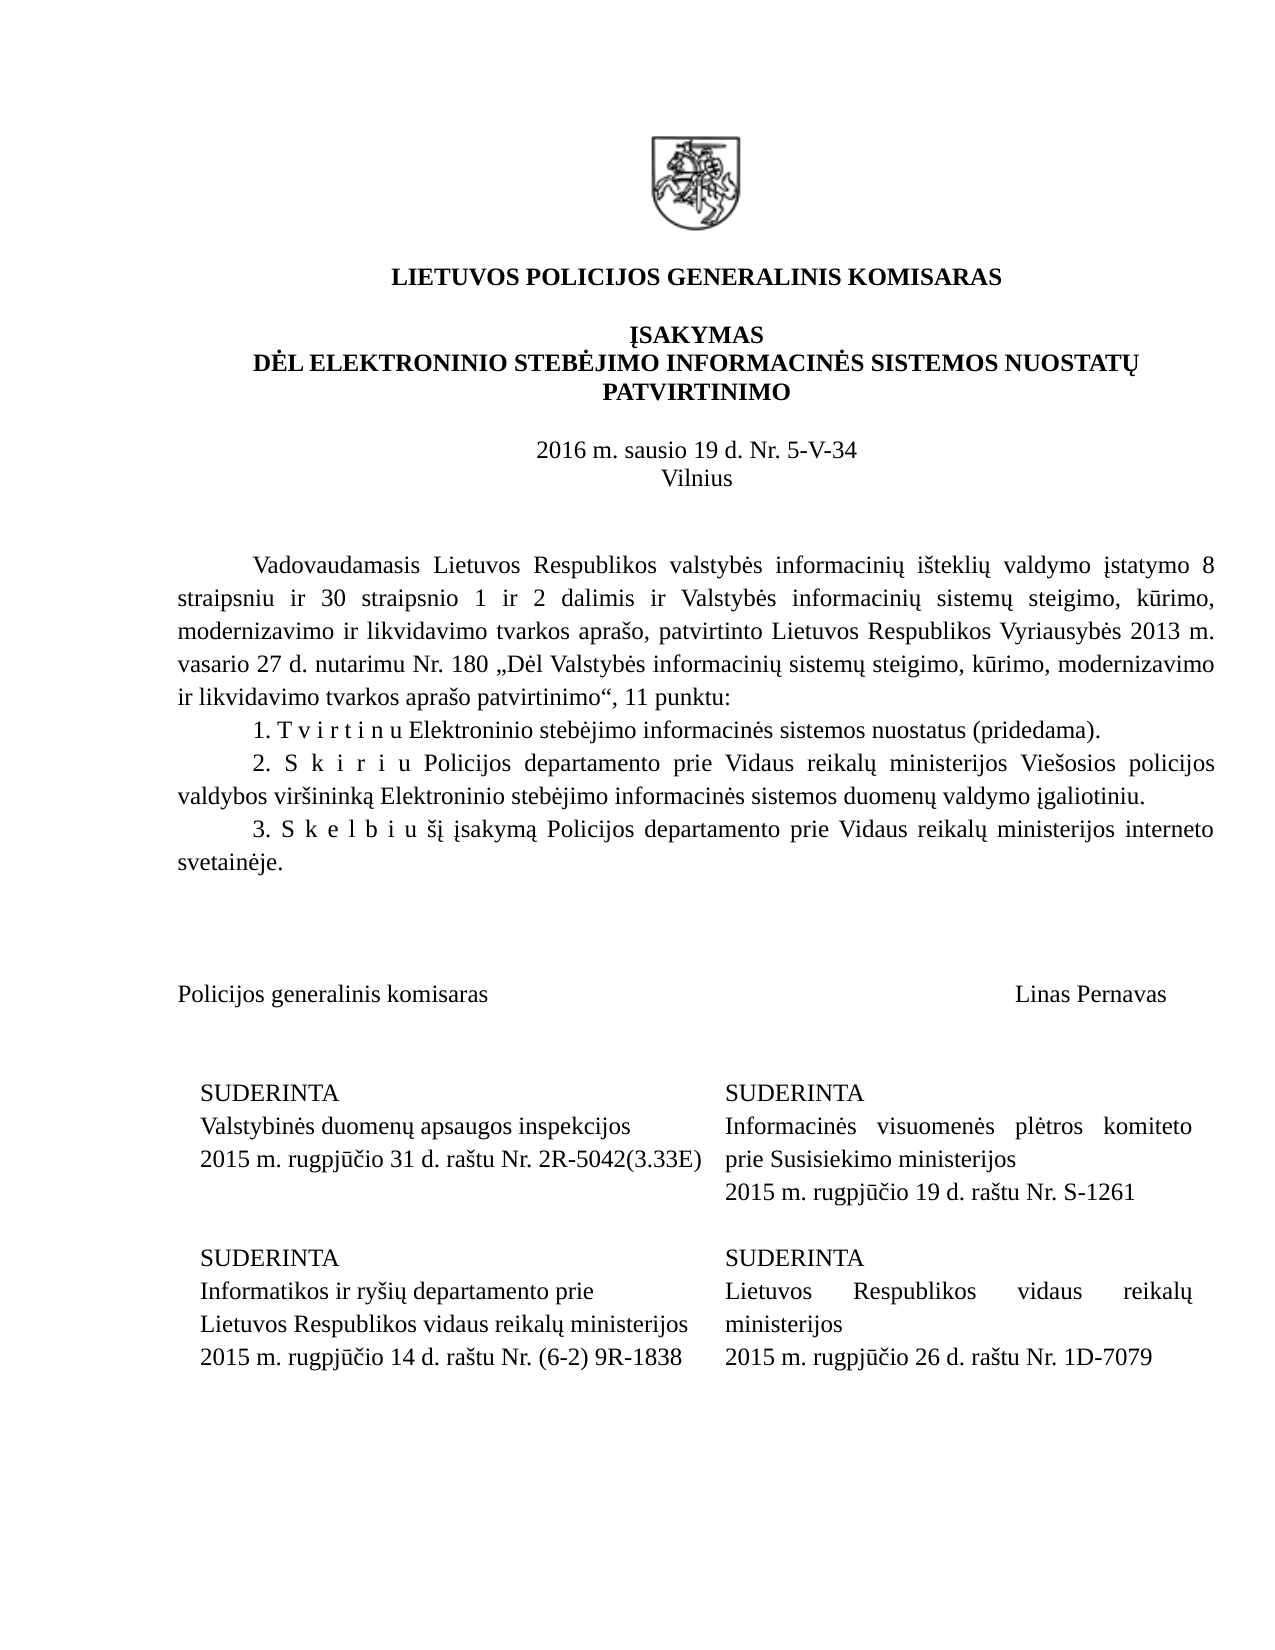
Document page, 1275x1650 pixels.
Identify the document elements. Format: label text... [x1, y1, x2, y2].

text 2. S k i r i u Policijos departamento prie Vidaus reikalų ministerijos Viešosios policijos valdybos viršininką Elektroninio stebėjimo informacinės sistemos duomenų valdymo įgaliotiniu. [177, 748, 1216, 810]
table_header SUDERINTA Informacinės visuomenės plėtros komiteto prie Susisiekimo ministerijos 2015 m. rugpjūčio 19 d. raštu Nr. S-1261 [714, 1078, 1204, 1243]
text LIETUVOS POLICIJOS GENERALINIS KOMISARAS [177, 262, 1216, 291]
text Vadovaudamasis Lietuvos Respublikos valstybės informacinių išteklių valdymo įstatymo 8 straipsniu ir 30 straipsnio 1 ir 2 dalimis ir Valstybės informacinių sistemų steigimo, kūrimo, modernizavimo ir likvidavimo tvarkos aprašo, patvirtinto Lietuvos Respublikos Vyriausybės 2013 m. vasario 27 d. nutarimu Nr. 180 „Dėl Valstybės informacinių sistemų steigimo, kūrimo, modernizavimo ir likvidavimo tvarkos aprašo patvirtinimo“, 11 punktu: [177, 550, 1216, 711]
text ĮSAKYMAS [177, 320, 1216, 348]
text DĖL ELEKTRONINIO STEBĖJIMO INFORMACINĖS SISTEMOS NUOSTATŲ PATVIRTINIMO [177, 348, 1216, 406]
table_cell SUDERINTA Informatikos ir ryšių departamento prie Lietuvos Respublikos vidaus reikalų ministerijos 2015 m. rugpjūčio 14 d. raštu Nr. (6-2) 9R-1838 [189, 1243, 713, 1375]
table_header SUDERINTA Valstybinės duomenų apsaugos inspekcijos 2015 m. rugpjūčio 31 d. raštu Nr. 2R-5042(3.33E) [189, 1078, 713, 1243]
table_cell SUDERINTA Lietuvos Respublikos vidaus reikalų ministerijos 2015 m. rugpjūčio 26 d. raštu Nr. 1D-7079 [714, 1243, 1204, 1375]
text Policijos generalinis komisaras Linas Pernavas [177, 979, 1216, 1008]
text Vilnius [177, 463, 1216, 492]
text 2016 m. sausio 19 d. Nr. 5-V-34 [177, 435, 1216, 463]
text 3. S k e l b i u šį įsakymą Policijos departamento prie Vidaus reikalų ministerijos interneto svetainėje. [177, 814, 1216, 876]
text 1. T v i r t i n u Elektroninio stebėjimo informacinės sistemos nuostatus (pridedama). [177, 715, 1216, 744]
